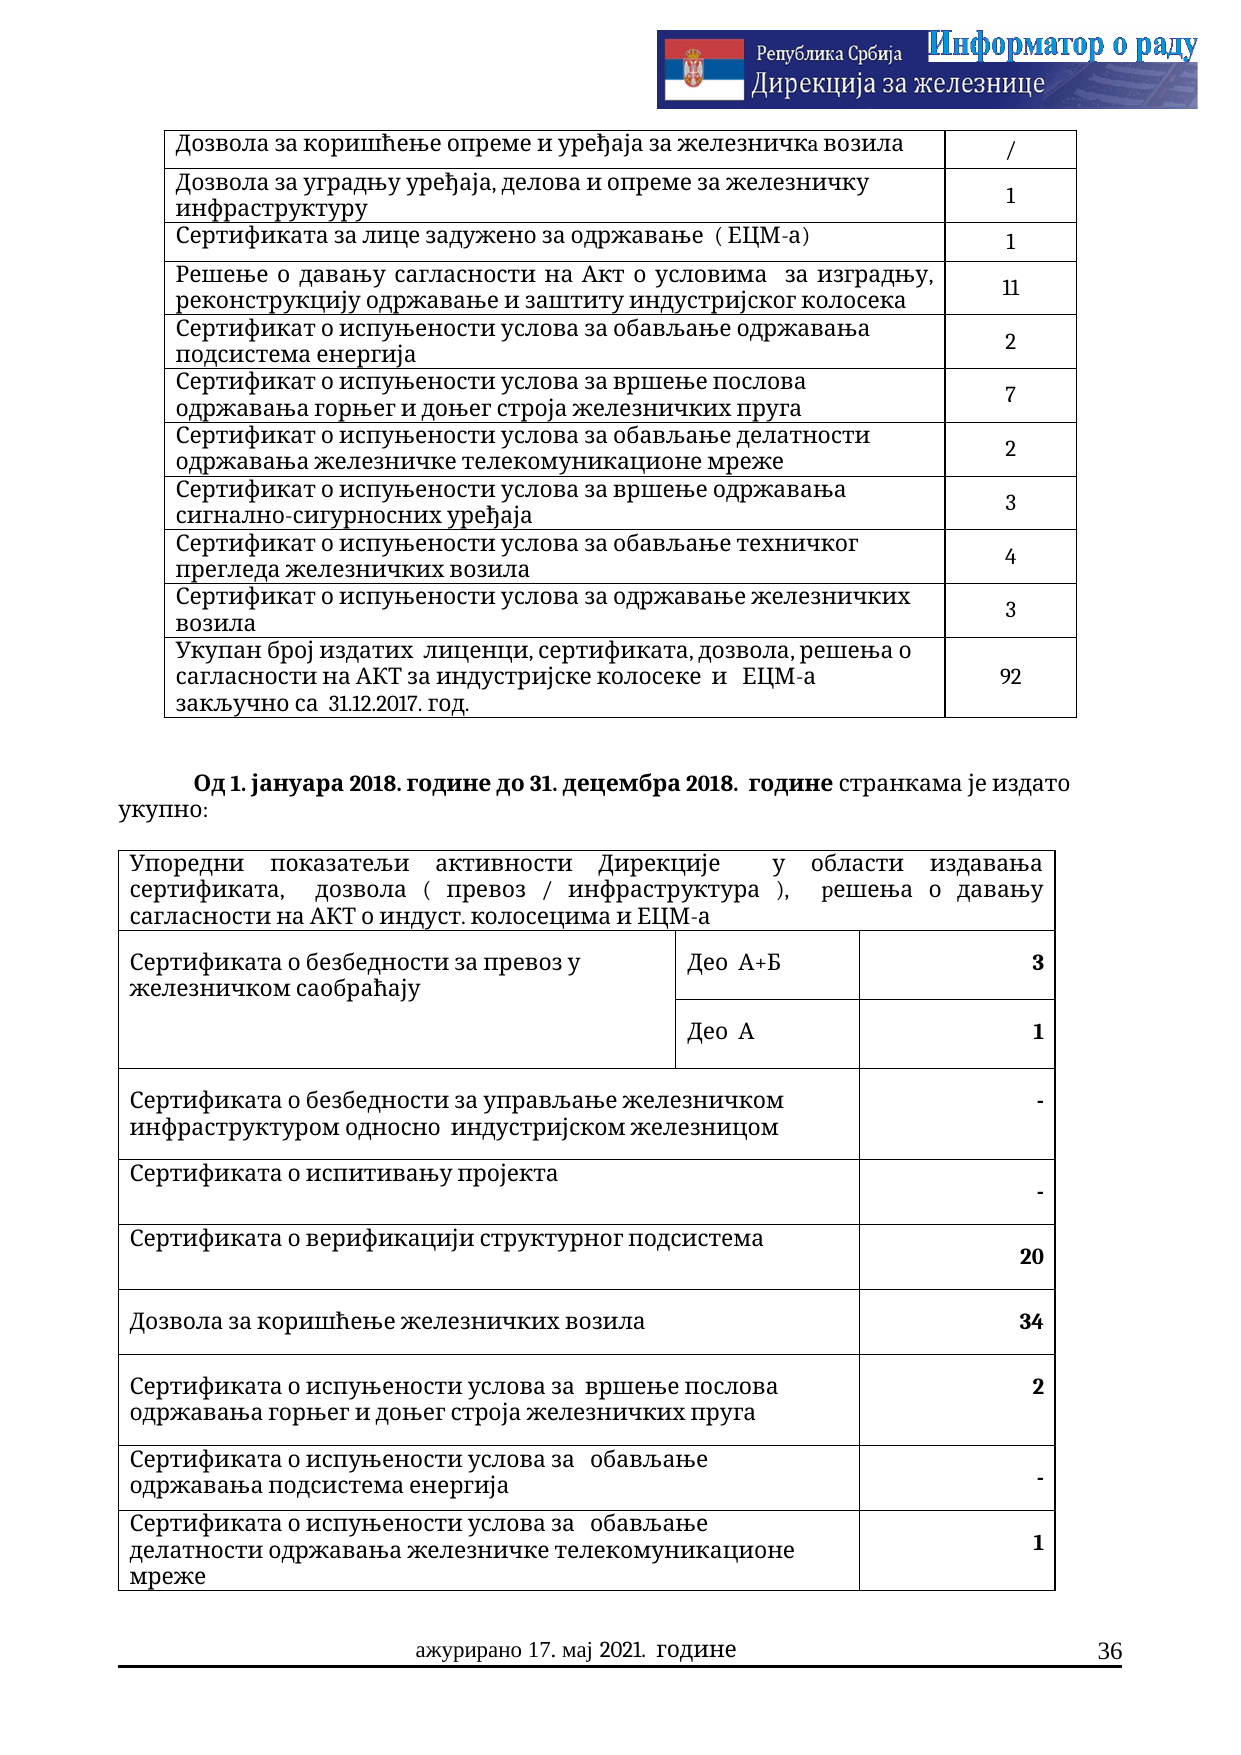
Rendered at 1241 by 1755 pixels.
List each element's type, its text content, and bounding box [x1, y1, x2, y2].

table_cell 1 [946, 169, 1076, 222]
table_cell 2 [860, 1355, 1054, 1445]
table_cell / [946, 131, 1076, 168]
table_cell Део А [676, 1000, 859, 1068]
table_cell 1 [860, 1000, 1054, 1068]
table_cell Дозвола за коришћење опреме и уређаја за железничкa возила [165, 131, 944, 168]
table_cell 2 [946, 315, 1076, 368]
table_cell Део А+Б [676, 931, 859, 999]
text Од 1. јануара 2018. године до 31. децембра 2018. године странкама је издато укупно: [118, 771, 1122, 823]
table_cell Сертификата о испуњености услова за вршење послова одржавања горњег и доњег строја железничких пруга [119, 1355, 859, 1445]
table_cell 92 [946, 638, 1076, 717]
table_cell - [860, 1069, 1054, 1159]
table_cell 7 [946, 369, 1076, 422]
table_cell Дозвола за коришћење железничких возила [119, 1290, 859, 1354]
table_cell 3 [946, 477, 1076, 529]
table_cell 20 [860, 1225, 1054, 1289]
table_cell 1 [946, 223, 1076, 261]
table_cell 11 [946, 262, 1076, 314]
table_cell Сертификата о верификацији структурног подсистема [119, 1225, 859, 1289]
table_cell - [860, 1160, 1054, 1224]
table_cell Сертификата о безбедности за управљање железничком инфраструктуром односно индустријском железницом [119, 1069, 859, 1159]
table_cell 3 [860, 931, 1054, 999]
table_cell - [860, 1446, 1054, 1510]
table_cell Сертификата о испуњености услова за обављање одржавања подсистема енергија [119, 1446, 859, 1510]
table_cell 2 [946, 423, 1076, 476]
table_cell 4 [946, 530, 1076, 583]
table_cell Сертификата о испитивању пројекта [119, 1160, 859, 1224]
table_cell 3 [946, 584, 1076, 637]
table_cell Сертификата о безбедности за превоз у железничком саобраћају [119, 931, 675, 1068]
table_cell Сертификата за лице задужено за одржавање ( ЕЦМ-а) [165, 223, 944, 261]
table_cell 1 [860, 1511, 1054, 1590]
table_cell 34 [860, 1290, 1054, 1354]
